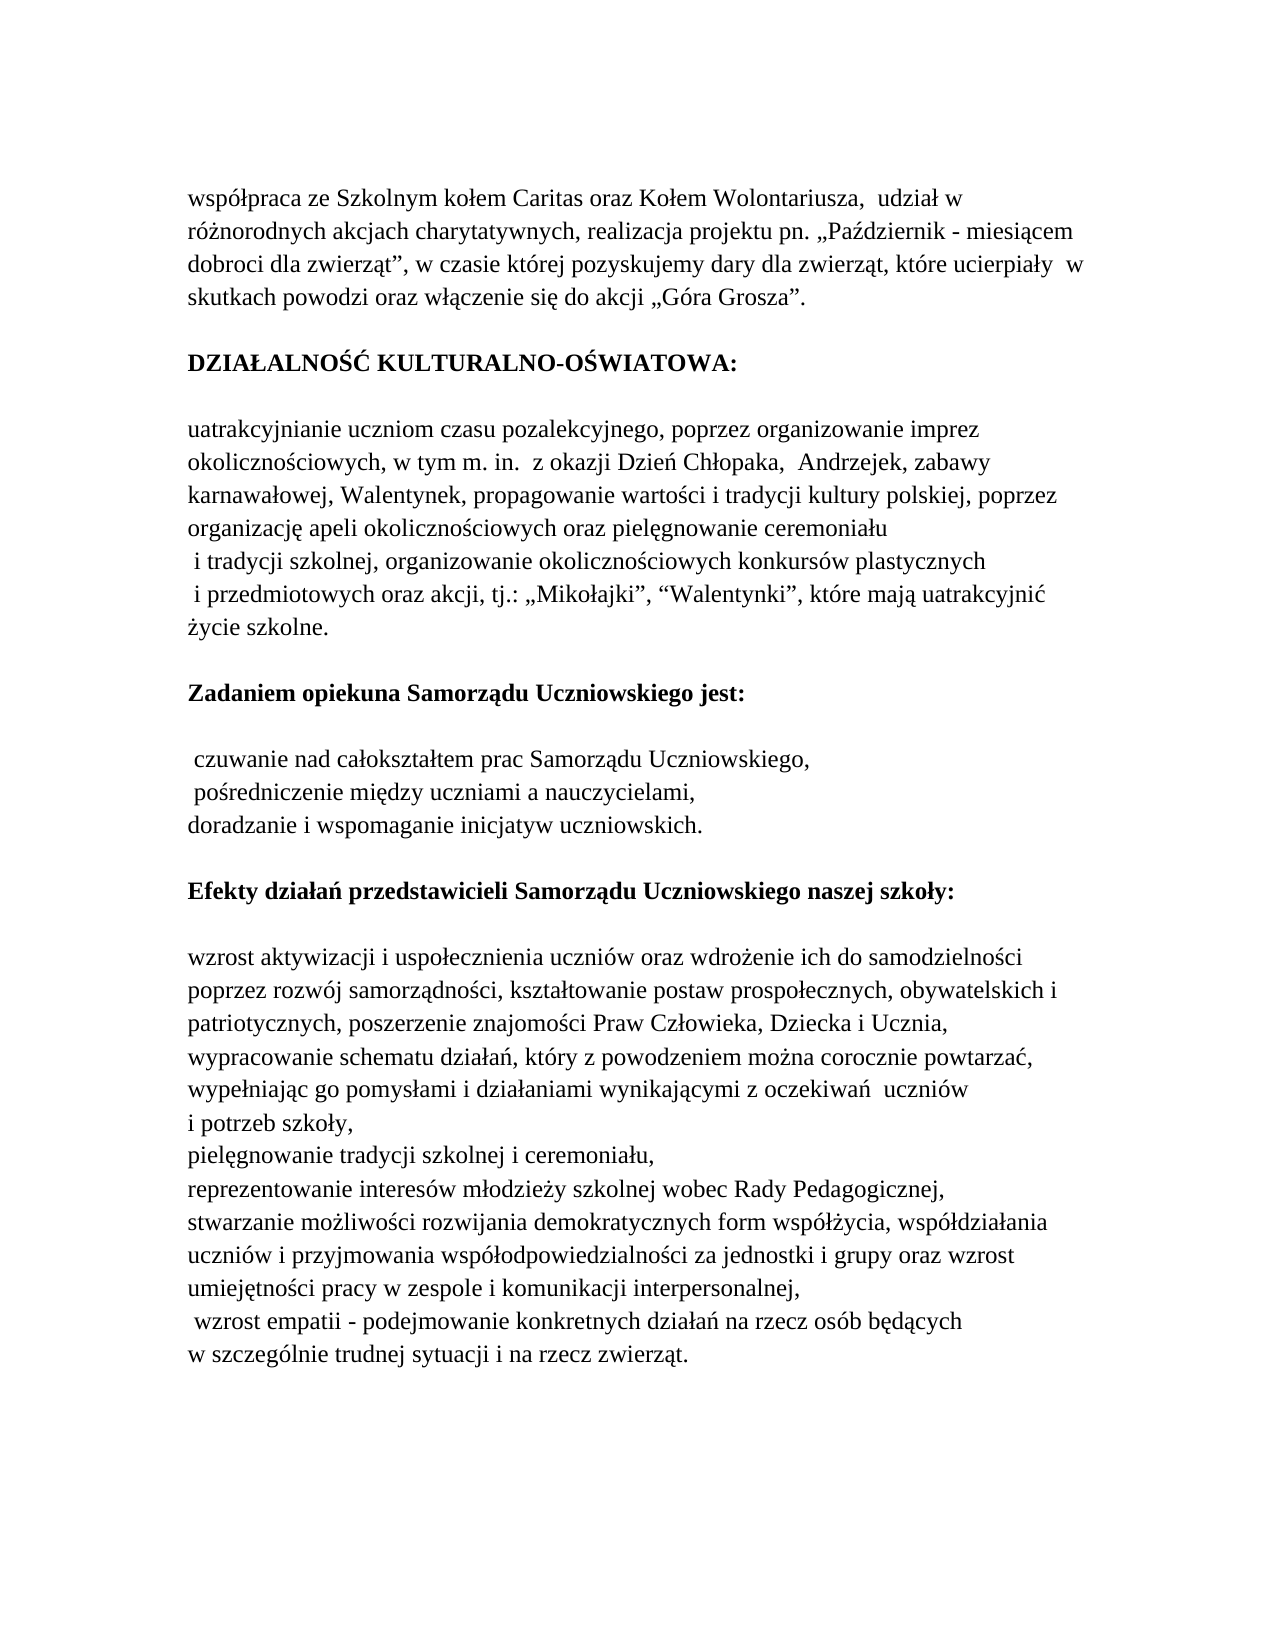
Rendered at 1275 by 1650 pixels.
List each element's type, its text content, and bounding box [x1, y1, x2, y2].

text reprezentowanie interesów młodzieży szkolnej wobec Rady Pedagogicznej, [187, 1174, 1087, 1202]
text wzrost aktywizacji i uspołecznienia uczniów oraz wdrożenie ich do samodzielności poprzez rozwój samorządności, kształtowanie postaw prospołecznych, obywatelskich i patriotycznych, poszerzenie znajomości Praw Człowieka, Dziecka i Ucznia, [187, 942, 1087, 1037]
text i potrzeb szkoły, [187, 1108, 1087, 1136]
text i tradycji szkolnej, organizowanie okolicznościowych konkursów plastycznych [187, 546, 1087, 575]
text czuwanie nad całokształtem prac Samorządu Uczniowskiego, [187, 744, 1087, 773]
text w szczególnie trudnej sytuacji i na rzecz zwierząt. [187, 1339, 1087, 1367]
text DZIAŁALNOŚĆ KULTURALNO-OŚWIATOWA: [187, 348, 1087, 377]
text pielęgnowanie tradycji szkolnej i ceremoniału, [187, 1141, 1087, 1169]
text Zadaniem opiekuna Samorządu Uczniowskiego jest: [187, 678, 1087, 707]
text współpraca ze Szkolnym kołem Caritas oraz Kołem Wolontariusza, udział w różnorodnych akcjach charytatywnych, realizacja projektu pn. „Październik - miesiącem dobroci dla zwierząt”, w czasie której pozyskujemy dary dla zwierząt, które ucierpiały w skutkach powodzi oraz włączenie się do akcji „Góra Grosza”. [187, 183, 1087, 311]
text doradzanie i wspomaganie inicjatyw uczniowskich. [187, 810, 1087, 839]
text uatrakcyjnianie uczniom czasu pozalekcyjnego, poprzez organizowanie imprez okolicznościowych, w tym m. in. z okazji Dzień Chłopaka, Andrzejek, zabawy karnawałowej, Walentynek, propagowanie wartości i tradycji kultury polskiej, poprzez organizację apeli okolicznościowych oraz pielęgnowanie ceremoniału [187, 414, 1087, 542]
text wypracowanie schematu działań, który z powodzeniem można corocznie powtarzać, wypełniając go pomysłami i działaniami wynikającymi z oczekiwań uczniów [187, 1042, 1087, 1103]
text Efekty działań przedstawicieli Samorządu Uczniowskiego naszej szkoły: [187, 876, 1087, 905]
text i przedmiotowych oraz akcji, tj.: „Mikołajki”, “Walentynki”, które mają uatrakcyjnić życie szkolne. [187, 579, 1087, 641]
text pośredniczenie między uczniami a nauczycielami, [187, 777, 1087, 806]
text wzrost empatii - podejmowanie konkretnych działań na rzecz osób będących [187, 1306, 1087, 1334]
text stwarzanie możliwości rozwijania demokratycznych form współżycia, współdziałania uczniów i przyjmowania współodpowiedzialności za jednostki i grupy oraz wzrost umiejętności pracy w zespole i komunikacji interpersonalnej, [187, 1207, 1087, 1301]
